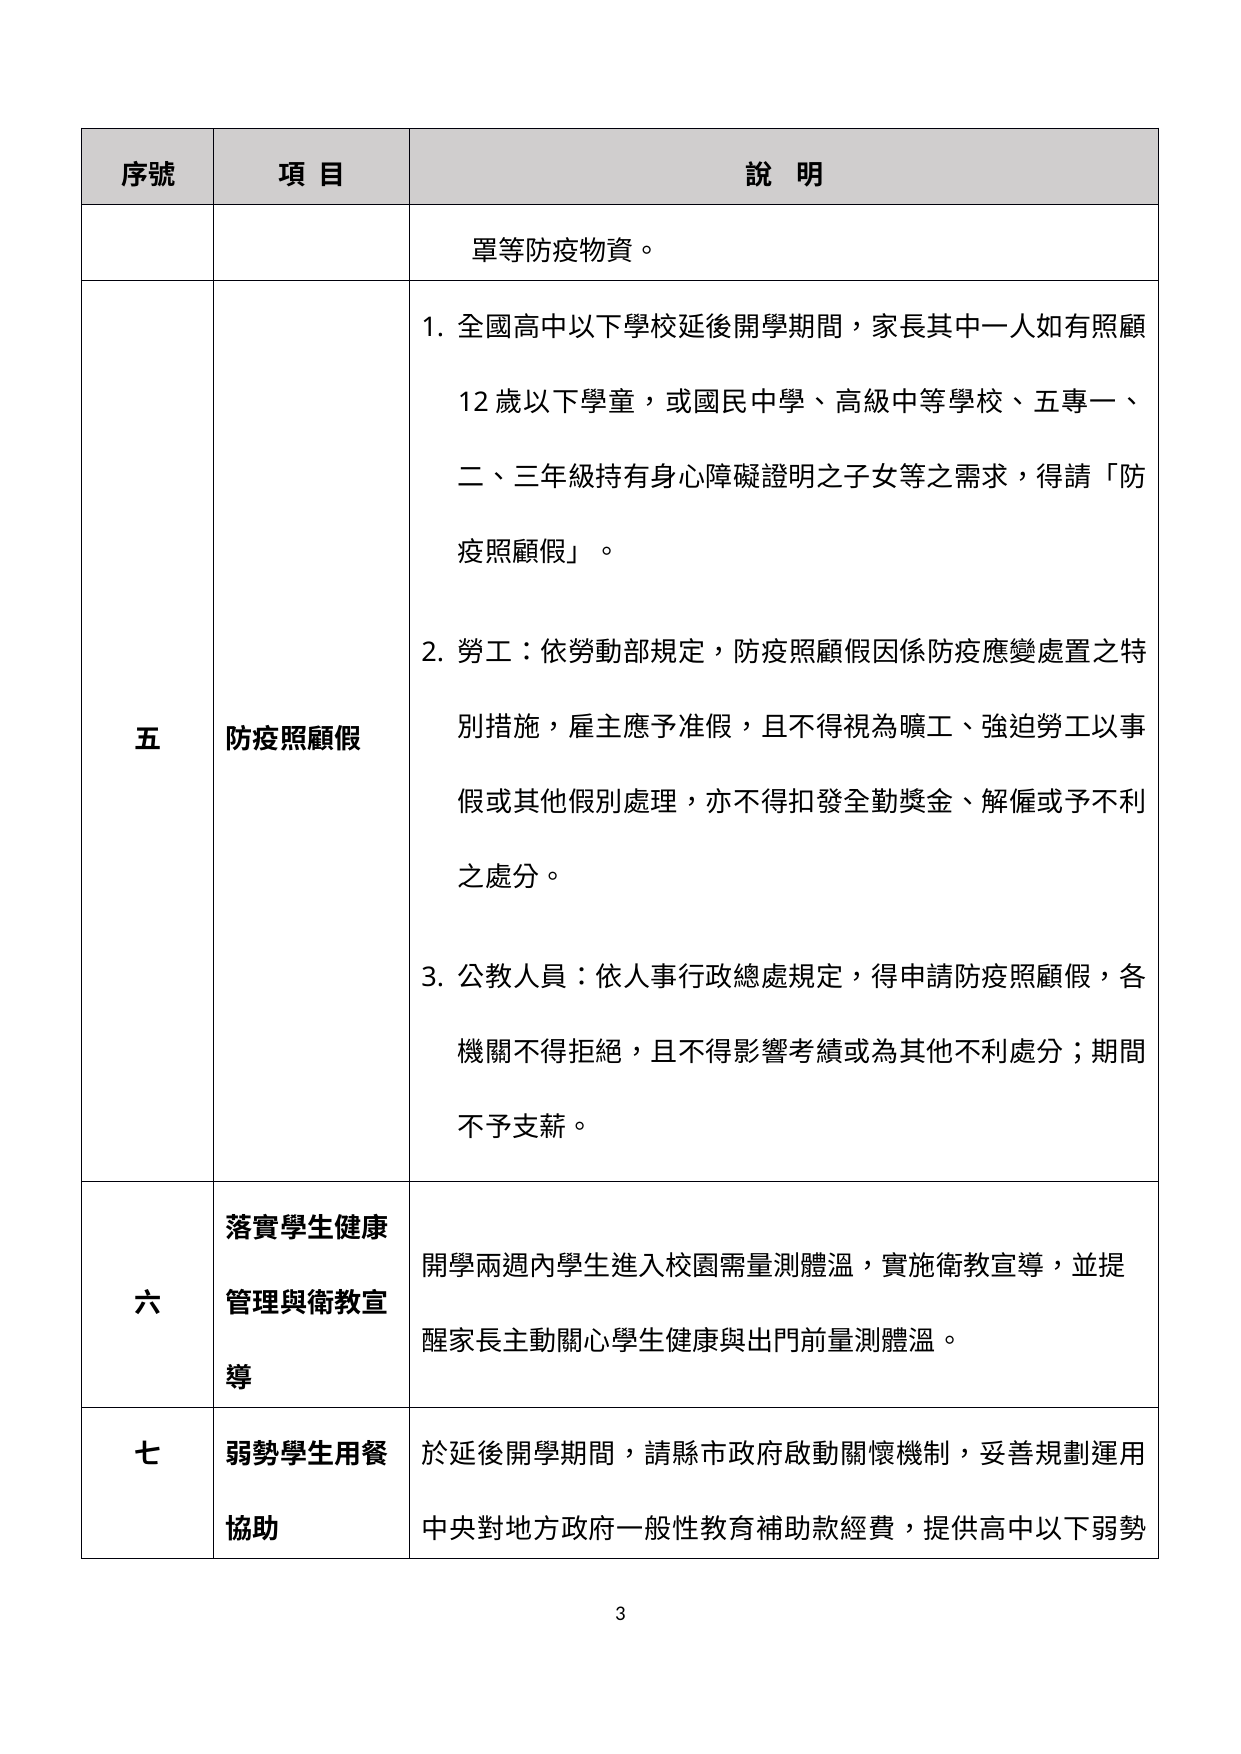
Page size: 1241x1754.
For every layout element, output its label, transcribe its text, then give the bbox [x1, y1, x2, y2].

table_header 說 明 [410, 129, 1158, 204]
table_cell 六 [82, 1182, 213, 1407]
table_cell 七 [82, 1408, 213, 1558]
table_cell [214, 205, 409, 280]
table_cell 全國高中以下學校延後開學期間，家長其中一人如有照顧12歲以下學童，或國民中學、高級中等學校、五專一、二、三年級持有身心障礙證明之子女等之需求，得請「防疫照顧假」。 勞工：依勞動部規定，防疫照顧假因係防疫應變處置之特別措施，雇主應予准假，且不得視為曠工、強迫勞工以事假或其他假別處理，亦不得扣發全勤獎金、解僱或予不利之處分。 公教人員：依人事行政總處規定，得申請防疫照顧假，各機關不得拒絕，且不得影響考績或為其他不利處分；期間不予支薪。 [410, 281, 1158, 1181]
table_cell 五 [82, 281, 213, 1181]
table_header 序號 [82, 129, 213, 204]
table_cell 弱勢學生用餐協助 [214, 1408, 409, 1558]
table_cell 落實學生健康管理與衛教宣導 [214, 1182, 409, 1407]
table_header 項 目 [214, 129, 409, 204]
table_cell [82, 205, 213, 280]
table_cell 開學兩週內學生進入校園需量測體溫，實施衛教宣導，並提醒家長主動關心學生健康與出門前量測體溫。 [410, 1182, 1158, 1407]
table_cell 於延後開學期間，請縣市政府啟動關懷機制，妥善規劃運用中央對地方政府一般性教育補助款經費，提供高中以下弱勢 [410, 1408, 1158, 1558]
table_cell 防疫照顧假 [214, 281, 409, 1181]
table_cell 罩等防疫物資。 [410, 205, 1158, 280]
